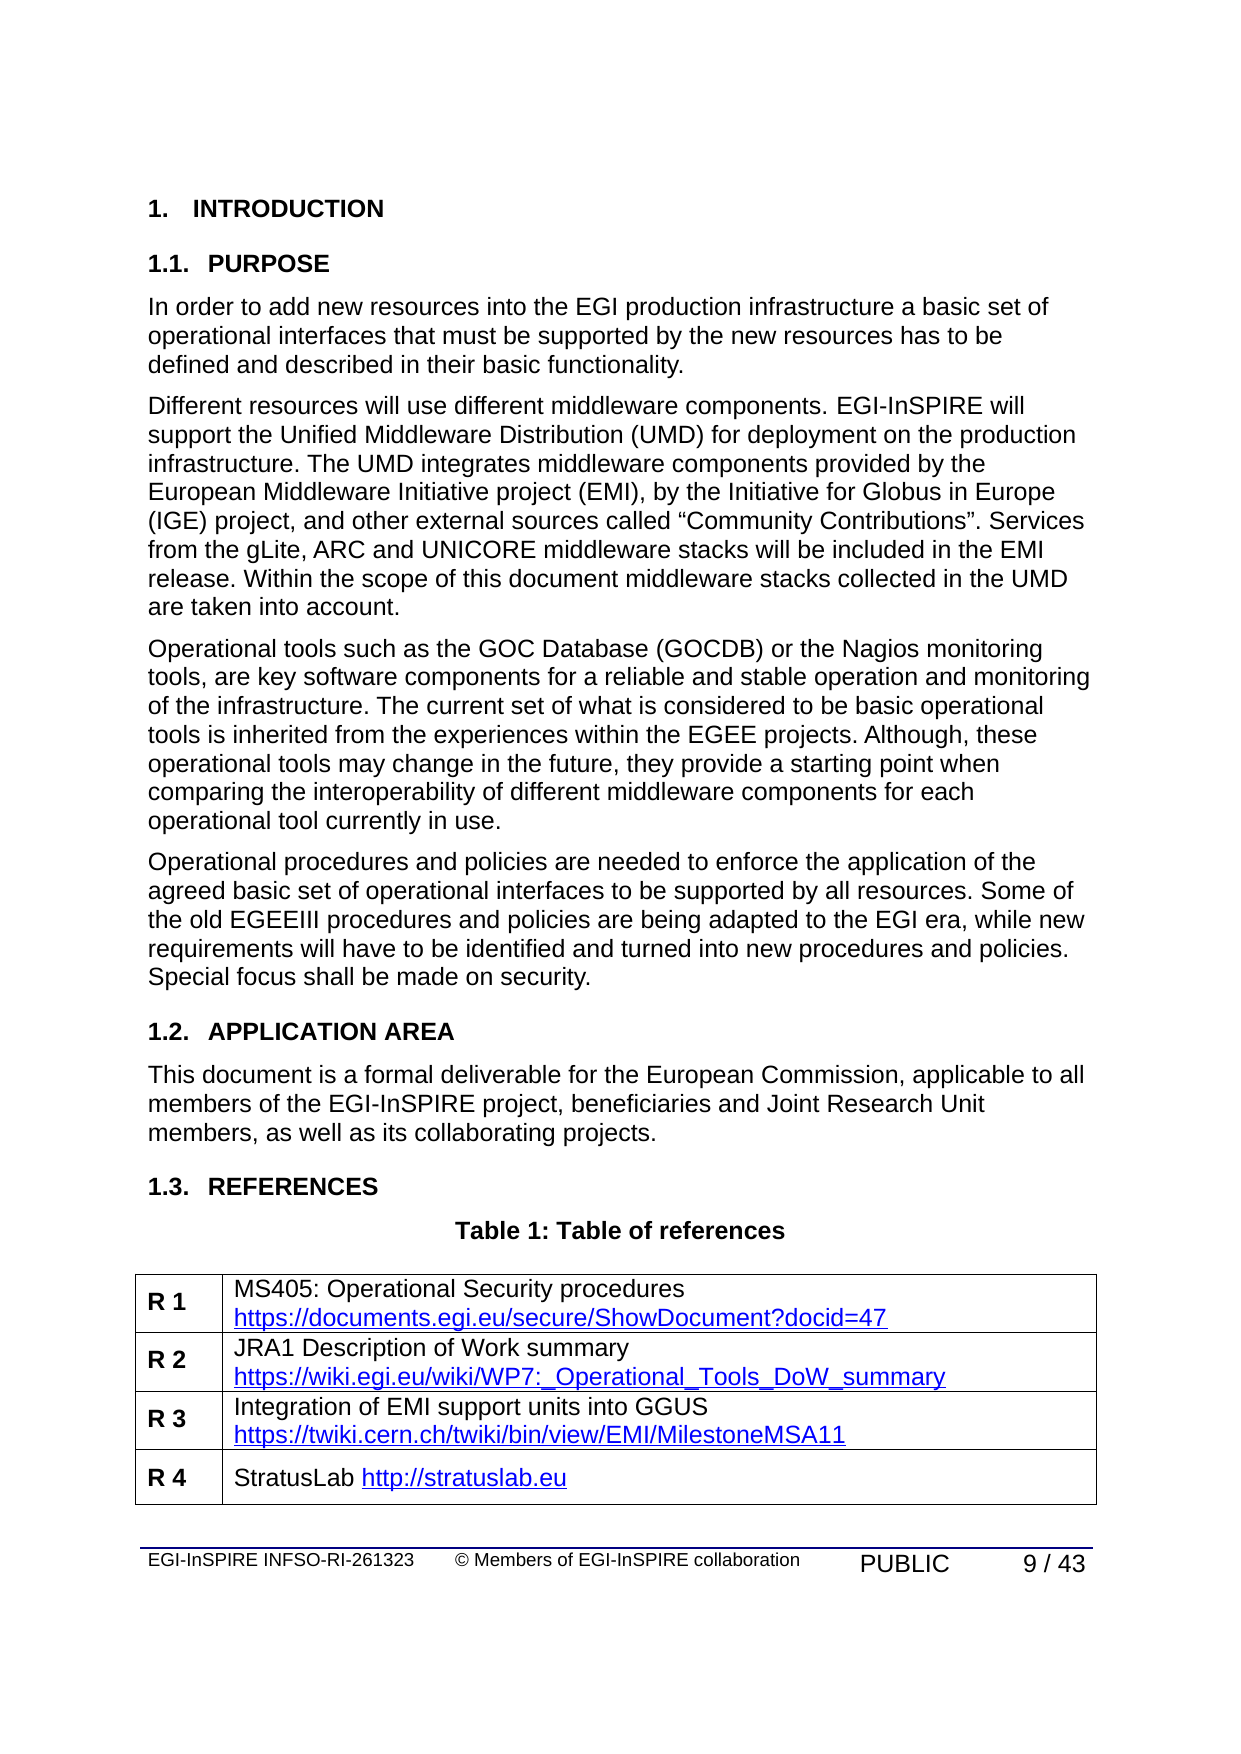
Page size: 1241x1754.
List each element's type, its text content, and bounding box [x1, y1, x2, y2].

text Operational procedures and policies are needed to enforce the application of the agreed basic set of operational interfaces to be supported by all resources. Some of the old EGEEIII procedures and policies are being adapted to the EGI era, while new requirements will have to be identified and turned into new procedures and policies. Special focus shall be made on security. [148, 847, 1093, 991]
table_cell R 4 [136, 1450, 222, 1504]
subtitle Application area [148, 1017, 1093, 1045]
table_cell R 3 [136, 1392, 222, 1449]
table_cell JRA1 Description of Work summary https://wiki.egi.eu/wiki/WP7:_Operational_Tools_DoW_summary [223, 1333, 1096, 1391]
table_header MS405: Operational Security procedures https://documents.egi.eu/secure/ShowDocument?docid=47 [223, 1275, 1096, 1332]
table_cell Integration of EMI support units into GGUS https://twiki.cern.ch/twiki/bin/view/EMI/MilestoneMSA11 [223, 1392, 1096, 1449]
text Operational tools such as the GOC Database (GOCDB) or the Nagios monitoring tools, are key software components for a reliable and stable operation and monitoring of the infrastructure. The current set of what is considered to be basic operational tools is inherited from the experiences within the EGEE projects. Although, these operational tools may change in the future, they provide a starting point when comparing the interoperability of different middleware components for each operational tool currently in use. [148, 634, 1093, 835]
subtitle Introduction [148, 194, 1093, 223]
text This document is a formal deliverable for the European Commission, applicable to all members of the EGI-InSPIRE project, beneficiaries and Joint Research Unit members, as well as its collaborating projects. [148, 1060, 1093, 1147]
text Different resources will use different middleware components. EGI-InSPIRE will support the Unified Middleware Distribution (UMD) for deployment on the production infrastructure. The UMD integrates middleware components provided by the European Middleware Initiative project (EMI), by the Initiative for Globus in Europe (IGE) project, and other external sources called “Community Contributions”. Services from the gLite, ARC and UNICORE middleware stacks will be included in the EMI release. Within the scope of this document middleware stacks collected in the UMD are taken into account. [148, 391, 1093, 621]
subtitle References [148, 1172, 1093, 1201]
text Table 1: Table of references [148, 1216, 1093, 1245]
table_cell StratusLab http://stratuslab.eu [223, 1450, 1096, 1504]
table_header R 1 [136, 1275, 222, 1332]
subtitle Purpose [148, 249, 1093, 277]
table_cell R 2 [136, 1333, 222, 1391]
text In order to add new resources into the EGI production infrastructure a basic set of operational interfaces that must be supported by the new resources has to be defined and described in their basic functionality. [148, 292, 1093, 379]
